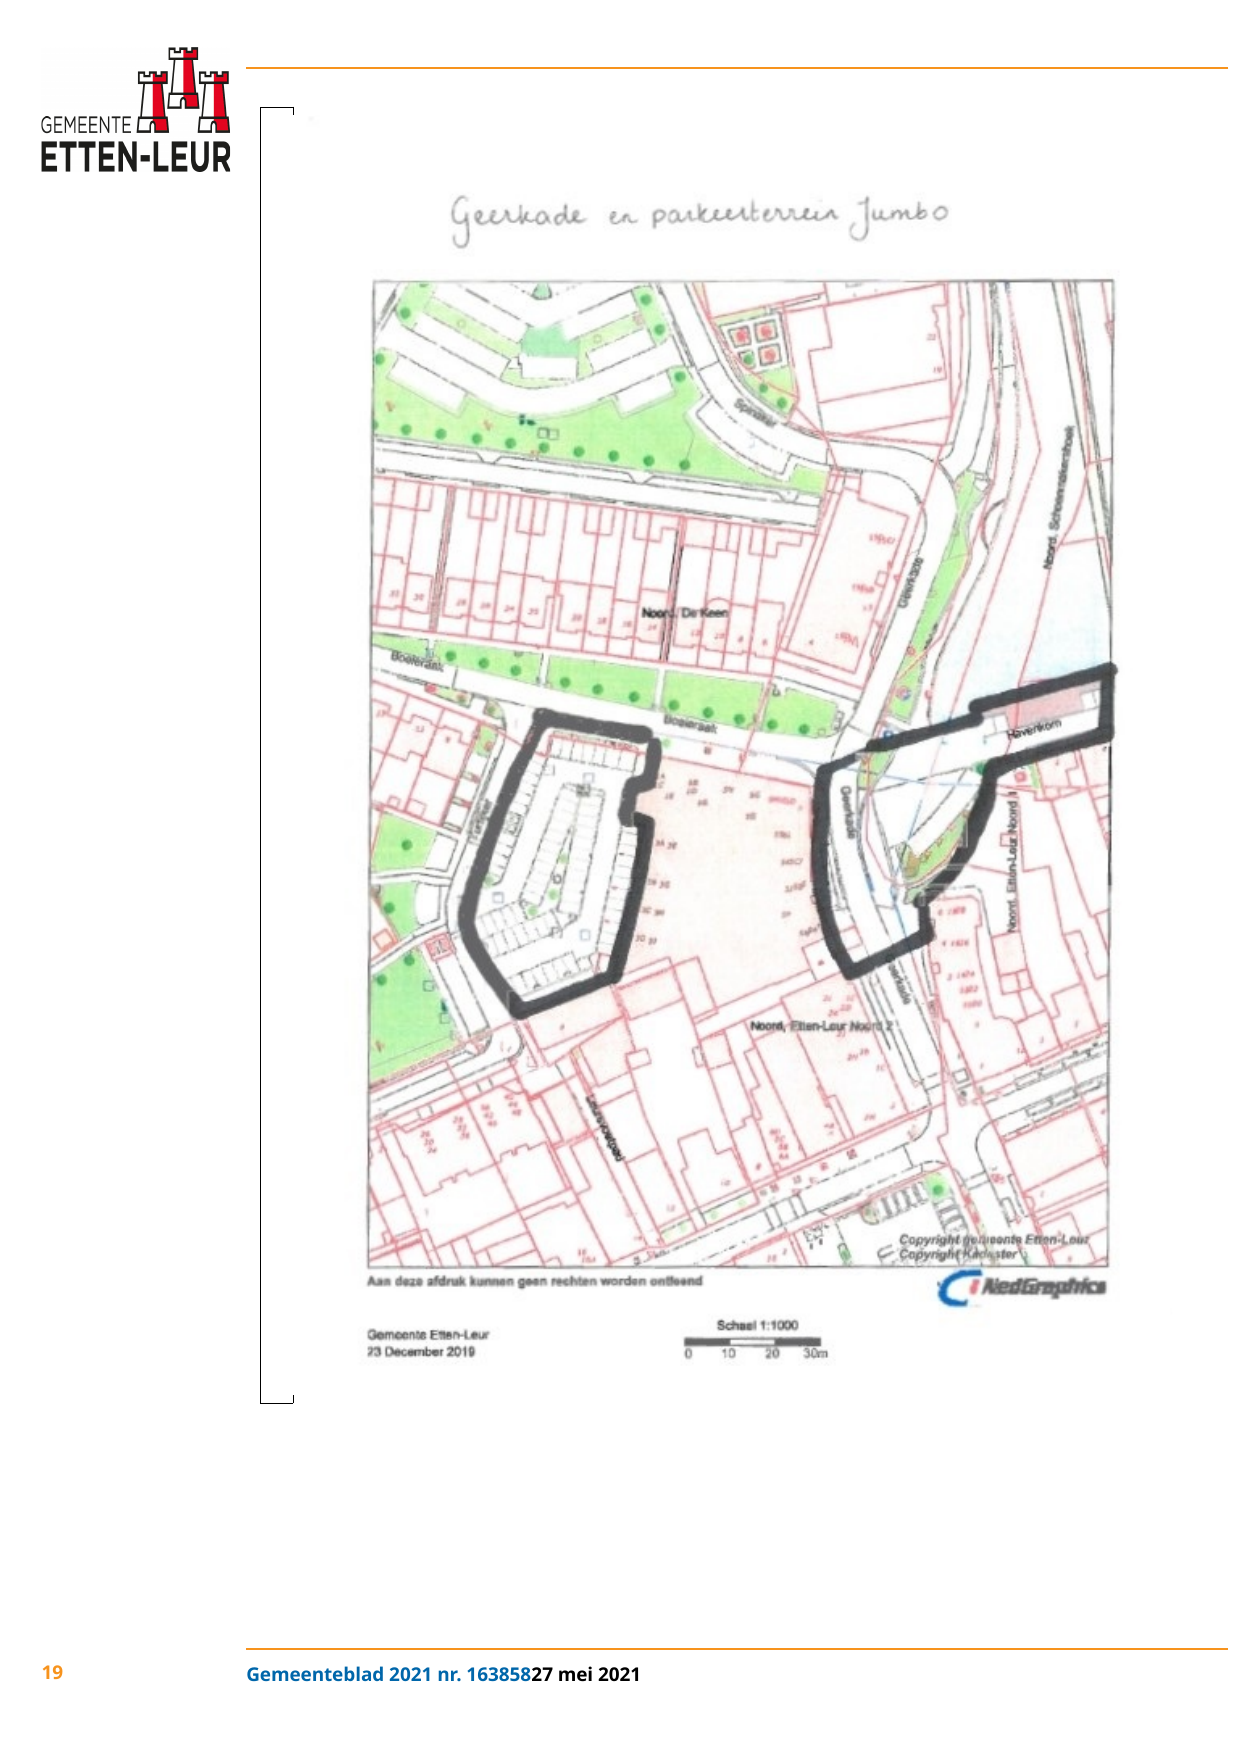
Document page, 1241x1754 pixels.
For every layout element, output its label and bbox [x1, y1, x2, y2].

picture [268, 115, 1173, 1395]
picture [41, 47, 231, 172]
